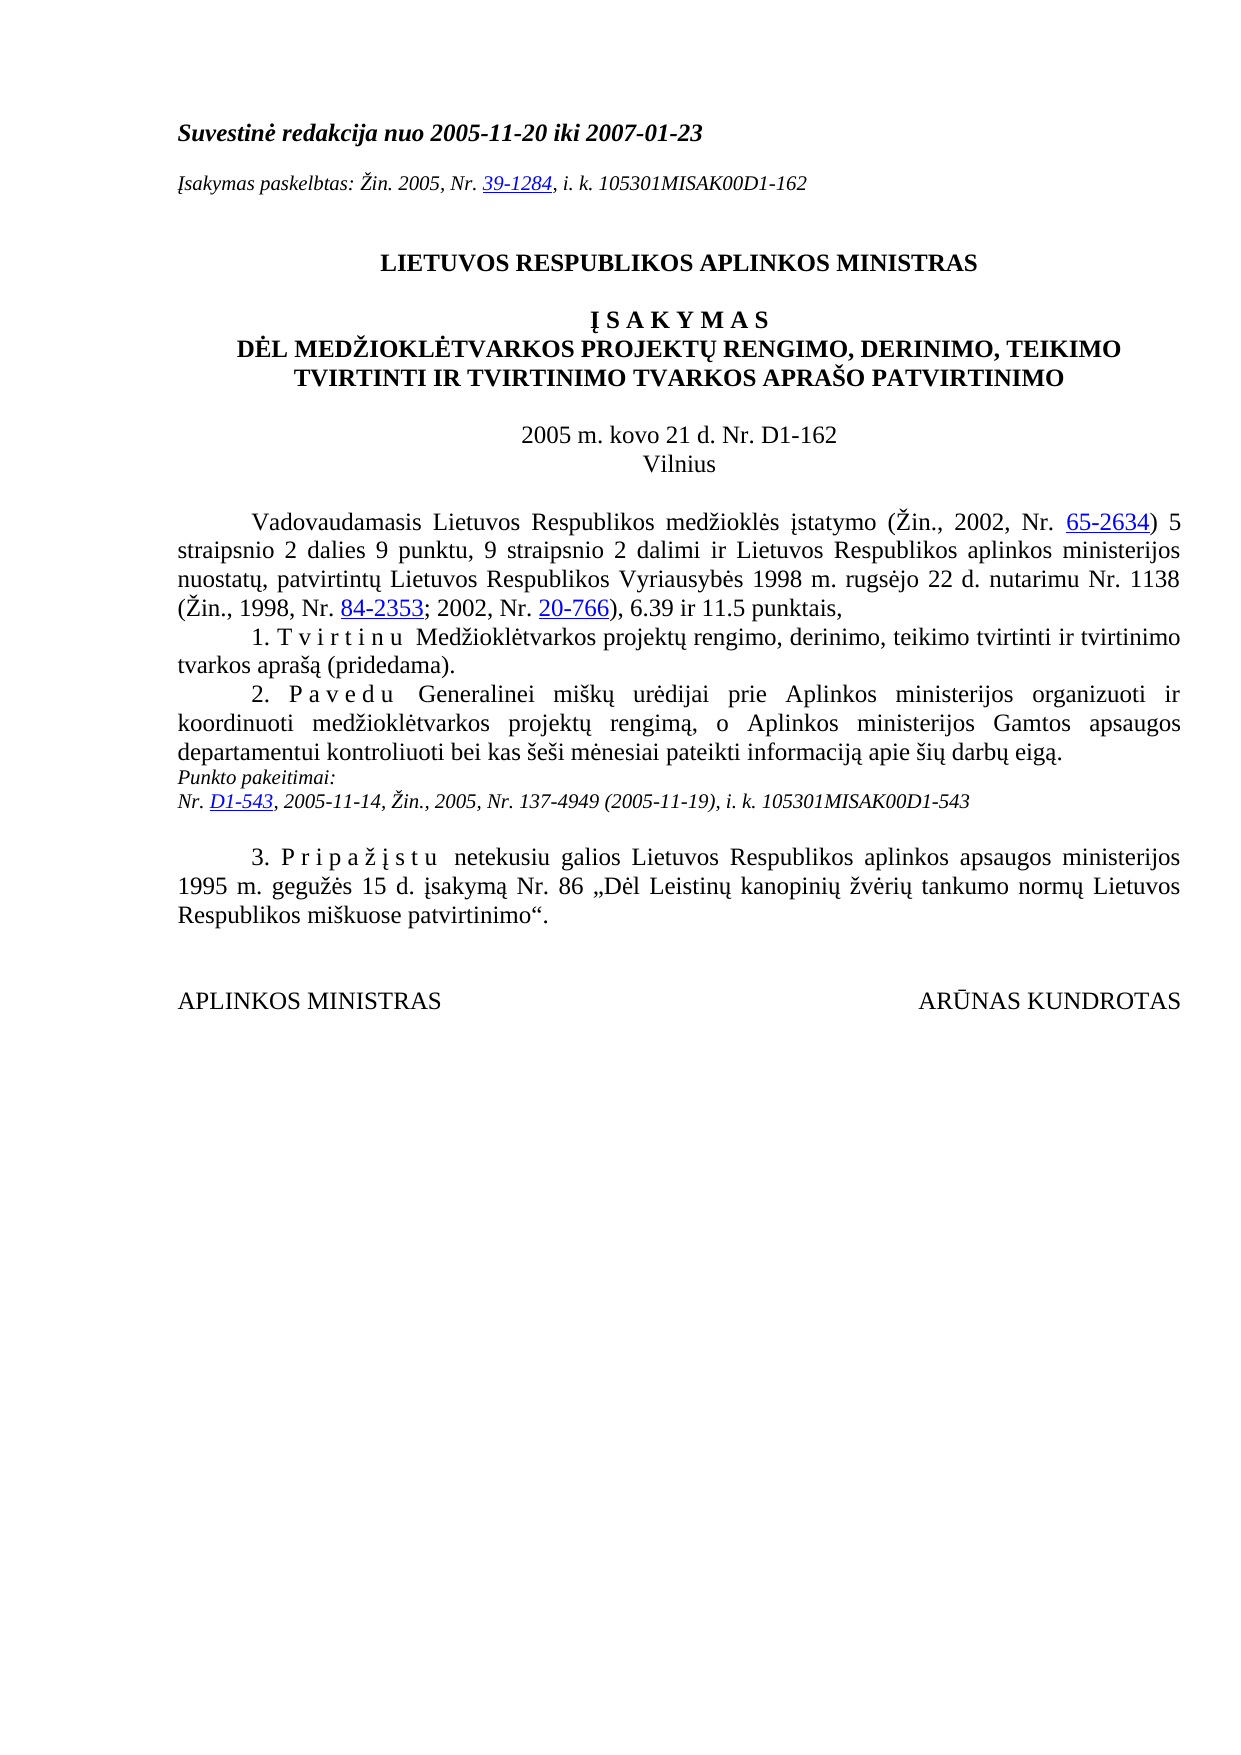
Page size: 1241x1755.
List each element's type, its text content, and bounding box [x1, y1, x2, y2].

text DĖL MEDŽIOKLĖTVARKOS PROJEKTŲ RENGIMO, DERINIMO, TEIKIMO TVIRTINTI IR TVIRTINIMO TVARKOS APRAŠO PATVIRTINIMO [177, 334, 1181, 392]
text Į S A K Y M A S [177, 305, 1181, 334]
text Punkto pakeitimai: [177, 765, 1181, 789]
text 3. Pripažįstu netekusiu galios Lietuvos Respublikos aplinkos apsaugos ministerijos 1995 m. gegužės 15 d. įsakymą Nr. 86 „Dėl Leistinų kanopinių žvėrių tankumo normų Lietuvos Respublikos miškuose patvirtinimo“. [177, 842, 1181, 928]
text Įsakymas paskelbtas: Žin. 2005, Nr. 39-1284, i. k. 105301MISAK00D1-162 [177, 171, 1181, 195]
text LIETUVOS RESPUBLIKOS APLINKOS MINISTRAS [177, 248, 1181, 277]
text 2005 m. kovo 21 d. Nr. D1-162 [177, 420, 1181, 449]
text APLINKOS MINISTRAS ARŪNAS KUNDROTAS [177, 986, 1181, 1015]
text Suvestinė redakcija nuo 2005-11-20 iki 2007-01-23 [177, 118, 1181, 147]
text Vadovaudamasis Lietuvos Respublikos medžioklės įstatymo (Žin., 2002, Nr. 65-2634) 5 straipsnio 2 dalies 9 punktu, 9 straipsnio 2 dalimi ir Lietuvos Respublikos aplinkos ministerijos nuostatų, patvirtintų Lietuvos Respublikos Vyriausybės 1998 m. rugsėjo 22 d. nutarimu Nr. 1138 (Žin., 1998, Nr. 84-2353; 2002, Nr. 20-766), 6.39 ir 11.5 punktais, [177, 507, 1181, 622]
text Vilnius [177, 449, 1181, 478]
text 2. Pavedu Generalinei miškų urėdijai prie Aplinkos ministerijos organizuoti ir koordinuoti medžioklėtvarkos projektų rengimą, o Aplinkos ministerijos Gamtos apsaugos departamentui kontroliuoti bei kas šeši mėnesiai pateikti informaciją apie šių darbų eigą. [177, 679, 1181, 765]
text Nr. D1-543, 2005-11-14, Žin., 2005, Nr. 137-4949 (2005-11-19), i. k. 105301MISAK00D1-543 [177, 789, 1181, 813]
text 1. Tvirtinu Medžioklėtvarkos projektų rengimo, derinimo, teikimo tvirtinti ir tvirtinimo tvarkos aprašą (pridedama). [177, 622, 1181, 679]
